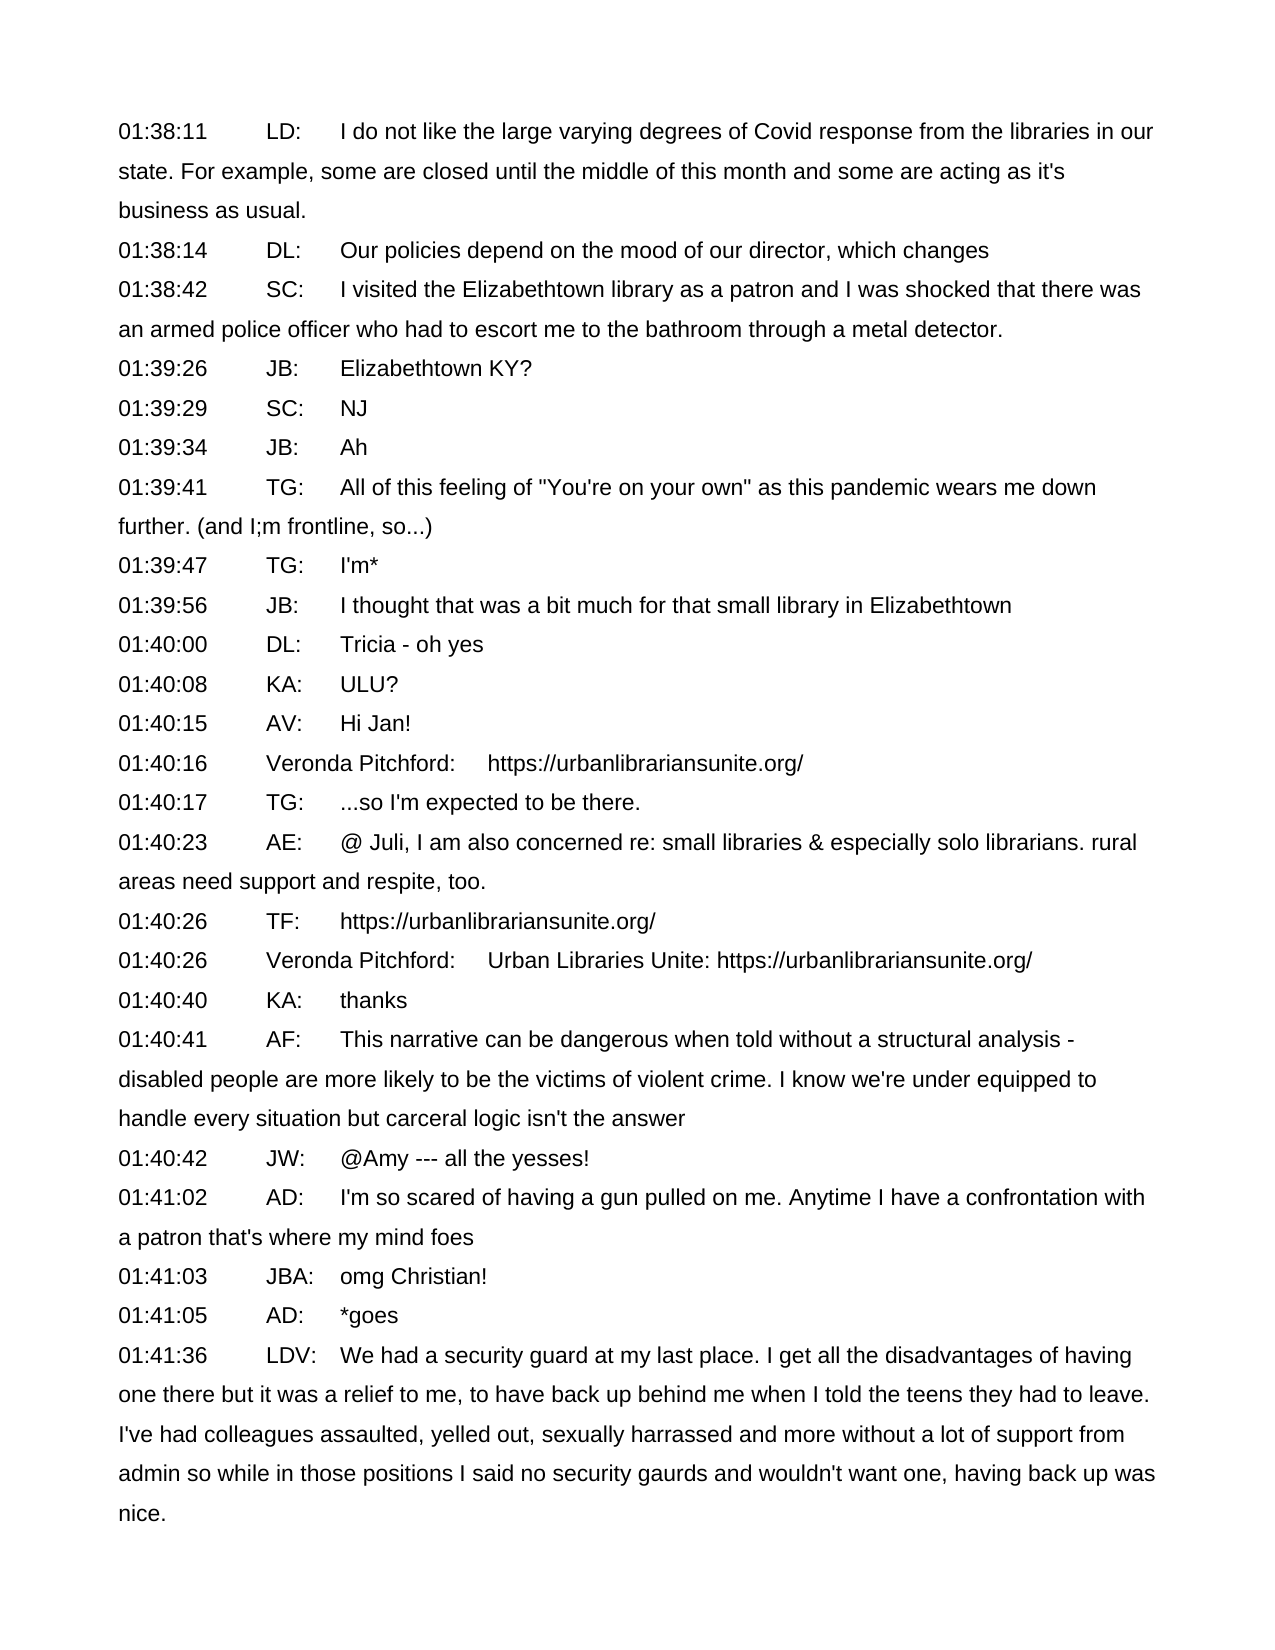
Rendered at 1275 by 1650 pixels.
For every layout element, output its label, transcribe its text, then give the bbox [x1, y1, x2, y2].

text 01:39:41 TG: All of this feeling of "You're on your own" as this pandemic wears me down further. (and I;m frontline, so...) [118, 473, 1157, 539]
text 01:41:02 AD: I'm so scared of having a gun pulled on me. Anytime I have a confrontation with a patron that's where my mind foes [118, 1184, 1157, 1250]
text 01:39:26 JB: Elizabethtown KY? [118, 355, 1157, 381]
text 01:40:16 Veronda Pitchford: https://urbanlibrariansunite.org/ [118, 750, 1157, 776]
text 01:39:29 SC: NJ [118, 394, 1157, 421]
text 01:41:03 JBA: omg Christian! [118, 1263, 1157, 1289]
text 01:40:08 KA: ULU? [118, 671, 1157, 697]
text 01:40:41 AF: This narrative can be dangerous when told without a structural analysis - disabled people are more likely to be the victims of violent crime. I know we're under equipped to handle every situation but carceral logic isn't the answer [118, 1026, 1157, 1131]
text 01:40:15 AV: Hi Jan! [118, 710, 1157, 737]
text 01:40:00 DL: Tricia - oh yes [118, 631, 1157, 658]
text 01:41:05 AD: *goes [118, 1302, 1157, 1329]
text 01:40:40 KA: thanks [118, 987, 1157, 1013]
text 01:40:42 JW: @Amy --- all the yesses! [118, 1144, 1157, 1171]
text 01:39:47 TG: I'm* [118, 552, 1157, 579]
text 01:41:36 LDV: We had a security guard at my last place. I get all the disadvantages of having one there but it was a relief to me, to have back up behind me when I told the teens they had to leave. I've had colleagues assaulted, yelled out, sexually harrassed and more without a lot of support from admin so while in those positions I said no security gaurds and wouldn't want one, having back up was nice. [118, 1342, 1157, 1526]
text 01:38:11 LD: I do not like the large varying degrees of Covid response from the libraries in our state. For example, some are closed until the middle of this month and some are acting as it's business as usual. [118, 118, 1157, 223]
text 01:40:26 Veronda Pitchford: Urban Libraries Unite: https://urbanlibrariansunite.org/ [118, 947, 1157, 973]
text 01:39:34 JB: Ah [118, 434, 1157, 460]
text 01:40:23 AE: @ Juli, I am also concerned re: small libraries & especially solo librarians. rural areas need support and respite, too. [118, 829, 1157, 894]
text 01:39:56 JB: I thought that was a bit much for that small library in Elizabethtown [118, 592, 1157, 618]
text 01:40:17 TG: ...so I'm expected to be there. [118, 789, 1157, 816]
text 01:38:14 DL: Our policies depend on the mood of our director, which changes [118, 237, 1157, 263]
text 01:40:26 TF: https://urbanlibrariansunite.org/ [118, 908, 1157, 934]
text 01:38:42 SC: I visited the Elizabethtown library as a patron and I was shocked that there was an armed police officer who had to escort me to the bathroom through a metal detector. [118, 276, 1157, 342]
